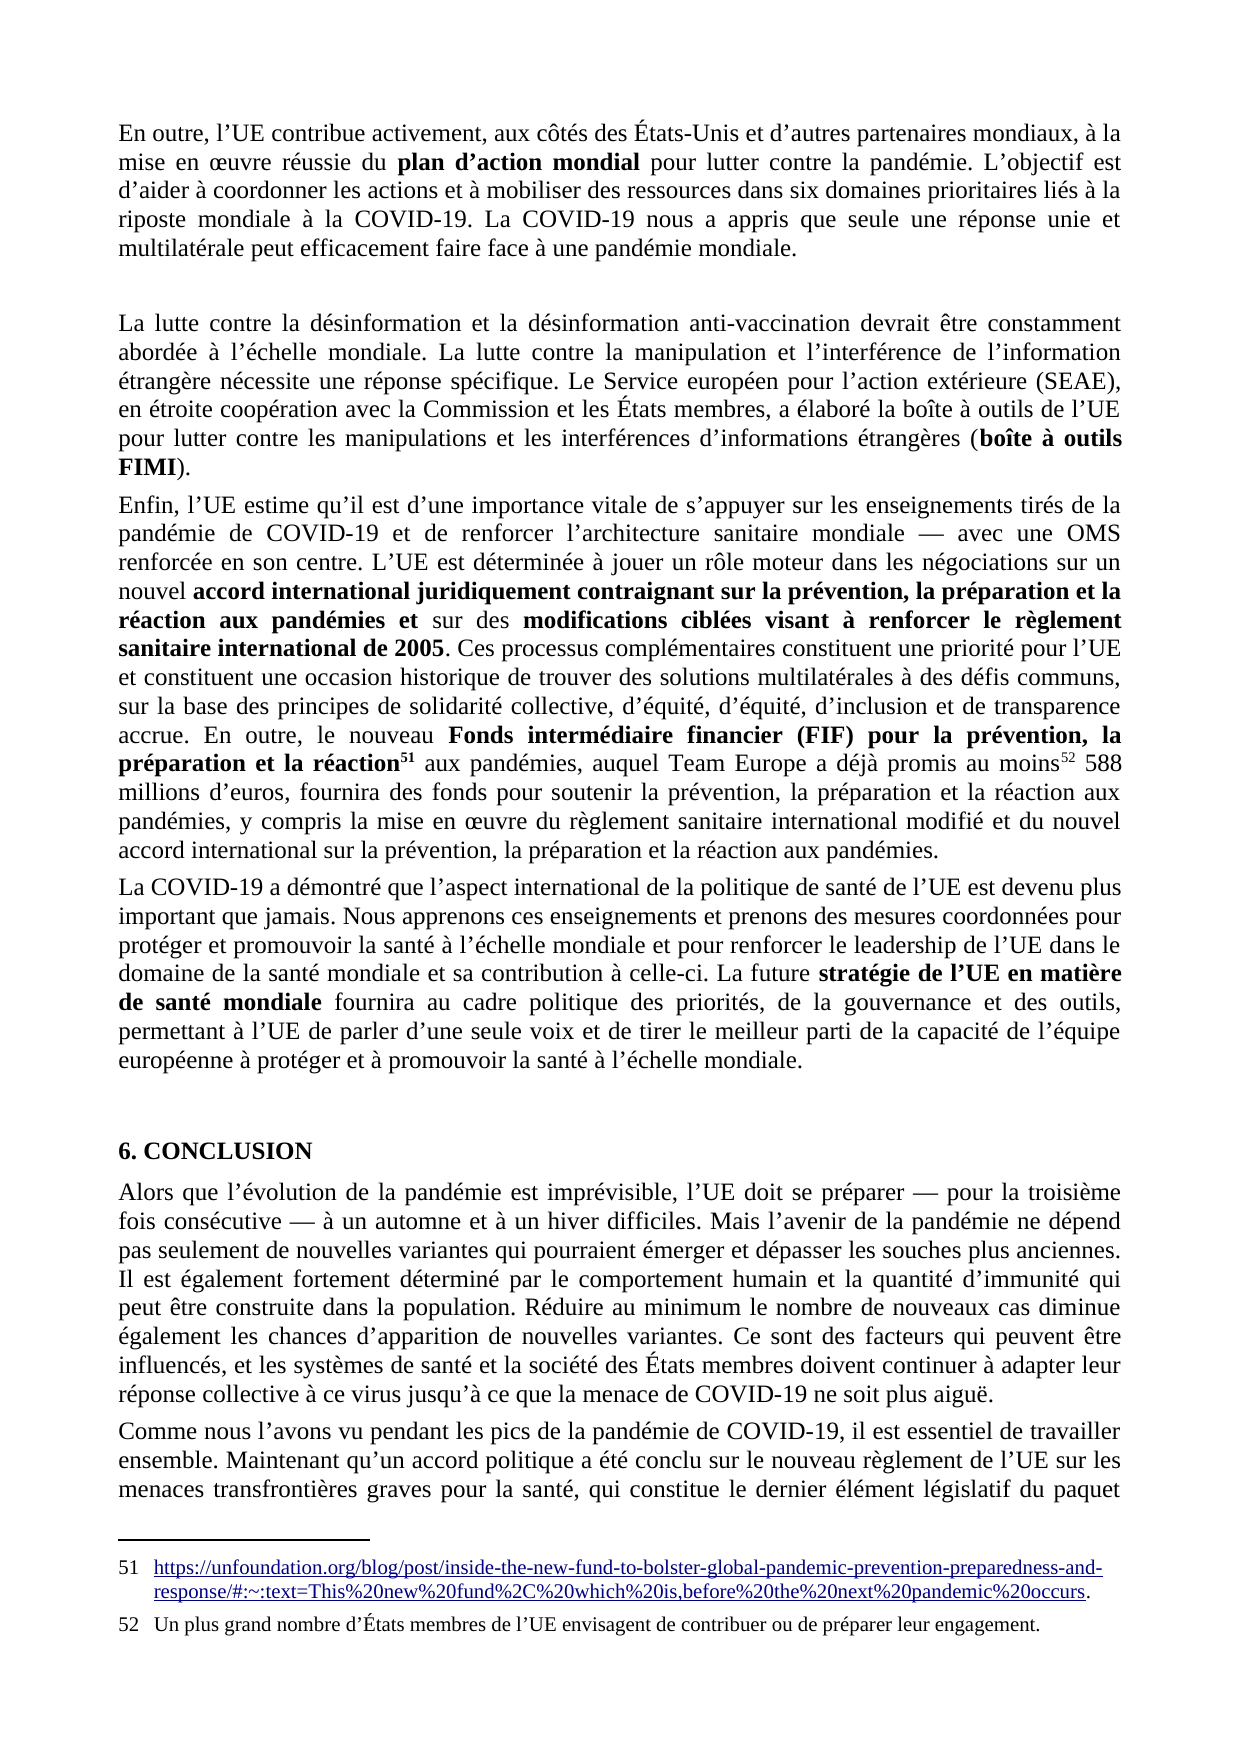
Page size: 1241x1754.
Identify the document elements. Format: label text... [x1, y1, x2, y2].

text La lutte contre la désinformation et la désinformation anti-vaccination devrait être constamment abordée à l’échelle mondiale. La lutte contre la manipulation et l’interférence de l’information étrangère nécessite une réponse spécifique. Le Service européen pour l’action extérieure (SEAE), en étroite coopération avec la Commission et les États membres, a élaboré la boîte à outils de l’UE pour lutter contre les manipulations et les interférences d’informations étrangères (boîte à outils FIMI). [118, 308, 1122, 481]
text Alors que l’évolution de la pandémie est imprévisible, l’UE doit se préparer — pour la troisième fois consécutive — à un automne et à un hiver difficiles. Mais l’avenir de la pandémie ne dépend pas seulement de nouvelles variantes qui pourraient émerger et dépasser les souches plus anciennes. Il est également fortement déterminé par le comportement humain et la quantité d’immunité qui peut être construite dans la population. Réduire au minimum le nombre de nouveaux cas diminue également les chances d’apparition de nouvelles variantes. Ce sont des facteurs qui peuvent être influencés, et les systèmes de santé et la société des États membres doivent continuer à adapter leur réponse collective à ce virus jusqu’à ce que la menace de COVID-19 ne soit plus aiguë. [118, 1177, 1122, 1407]
text En outre, l’UE contribue activement, aux côtés des États-Unis et d’autres partenaires mondiaux, à la mise en œuvre réussie du plan d’action mondial pour lutter contre la pandémie. L’objectif est d’aider à coordonner les actions et à mobiliser des ressources dans six domaines prioritaires liés à la riposte mondiale à la COVID-19. La COVID-19 nous a appris que seule une réponse unie et multilatérale peut efficacement faire face à une pandémie mondiale. [118, 118, 1122, 262]
text Enfin, l’UE estime qu’il est d’une importance vitale de s’appuyer sur les enseignements tirés de la pandémie de COVID-19 et de renforcer l’architecture sanitaire mondiale — avec une OMS renforcée en son centre. L’UE est déterminée à jouer un rôle moteur dans les négociations sur un nouvel accord international juridiquement contraignant sur la prévention, la préparation et la réaction aux pandémies et sur des modifications ciblées visant à renforcer le règlement sanitaire international de 2005. Ces processus complémentaires constituent une priorité pour l’UE et constituent une occasion historique de trouver des solutions multilatérales à des défis communs, sur la base des principes de solidarité collective, d’équité, d’équité, d’inclusion et de transparence accrue. En outre, le nouveau Fonds intermédiaire financier (FIF) pour la prévention, la préparation et la réaction aux pandémies, auquel Team Europe a déjà promis au moins 588 millions d’euros, fournira des fonds pour soutenir la prévention, la préparation et la réaction aux pandémies, y compris la mise en œuvre du règlement sanitaire international modifié et du nouvel accord international sur la prévention, la préparation et la réaction aux pandémies. [118, 490, 1122, 863]
subtitle 6. CONCLUSION [118, 1136, 1122, 1165]
text La COVID-19 a démontré que l’aspect international de la politique de santé de l’UE est devenu plus important que jamais. Nous apprenons ces enseignements et prenons des mesures coordonnées pour protéger et promouvoir la santé à l’échelle mondiale et pour renforcer le leadership de l’UE dans le domaine de la santé mondiale et sa contribution à celle-ci. La future stratégie de l’UE en matière de santé mondiale fournira au cadre politique des priorités, de la gouvernance et des outils, permettant à l’UE de parler d’une seule voix et de tirer le meilleur parti de la capacité de l’équipe européenne à protéger et à promouvoir la santé à l’échelle mondiale. [118, 872, 1122, 1073]
text https://unfoundation.org/blog/post/inside-the-new-fund-to-bolster-global-pandemic-prevention-preparedness-and-response/#:~:text=This%20new%20fund%2C%20which%20is,before%20the%20next%20pandemic%20occurs. [118, 1555, 1122, 1603]
text Un plus grand nombre d’États membres de l’UE envisagent de contribuer ou de préparer leur engagement. [118, 1612, 1122, 1636]
text Comme nous l’avons vu pendant les pics de la pandémie de COVID-19, il est essentiel de travailler ensemble. Maintenant qu’un accord politique a été conclu sur le nouveau règlement de l’UE sur les menaces transfrontières graves pour la santé, qui constitue le dernier élément législatif du paquet [118, 1416, 1122, 1502]
